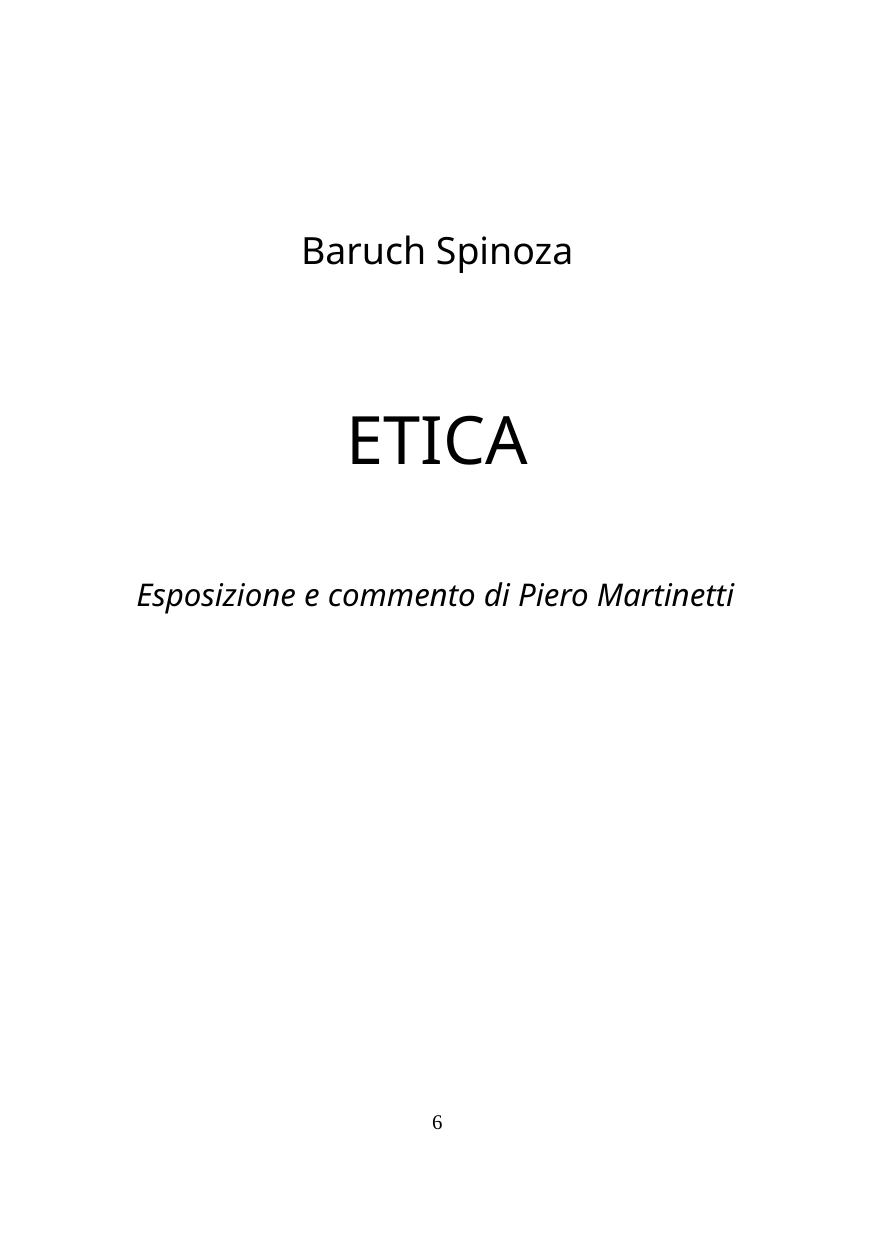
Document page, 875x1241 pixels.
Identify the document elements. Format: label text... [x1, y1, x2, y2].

text ETICA [106, 393, 768, 484]
text Esposizione e commento di Piero Martinetti [106, 573, 768, 616]
text Baruch Spinoza [106, 224, 768, 275]
